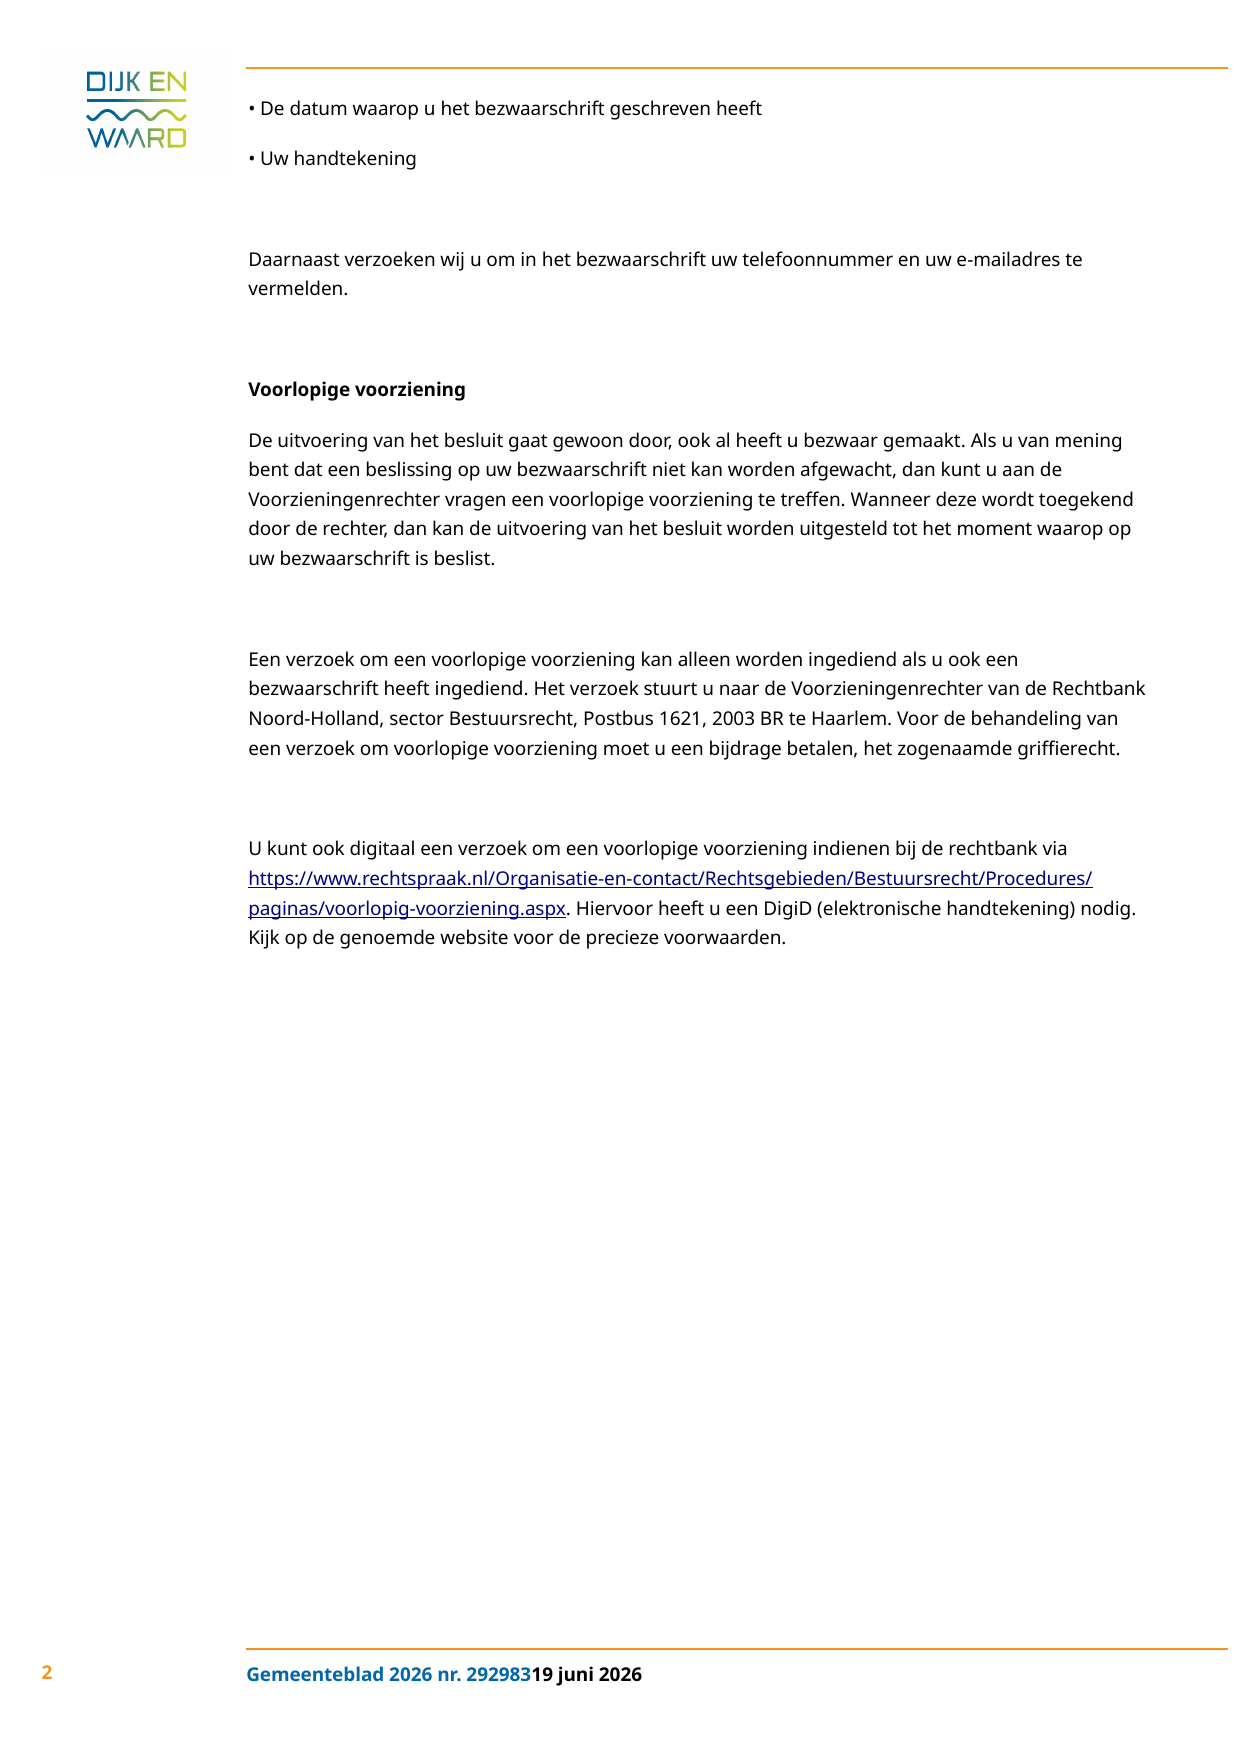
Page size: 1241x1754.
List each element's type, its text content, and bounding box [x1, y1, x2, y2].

text U kunt ook digitaal een verzoek om een voorlopige voorziening indienen bij de rechtbank via https://www.rechtspraak.nl/Organisatie-en-contact/Rechtsgebieden/Bestuursrecht/Procedures/paginas/voorlopig-voorziening.aspx. Hiervoor heeft u een DigiD (elektronische handtekening) nodig. Kijk op de genoemde website voor de precieze voorwaarden. [248, 836, 1152, 950]
text • De datum waarop u het bezwaarschrift geschreven heeft [248, 95, 1152, 121]
text De uitvoering van het besluit gaat gewoon door, ook al heeft u bezwaar gemaakt. Als u van mening bent dat een beslissing op uw bezwaarschrift niet kan worden afgewacht, dan kunt u aan de Voorzieningenrechter vragen een voorlopige voorziening te treffen. Wanneer deze wordt toegekend door de rechter, dan kan de uitvoering van het besluit worden uitgesteld tot het moment waarop op uw bezwaarschrift is beslist. [248, 427, 1152, 571]
text Daarnaast verzoeken wij u om in het bezwaarschrift uw telefoonnummer en uw e-mailadres te vermelden. [248, 246, 1152, 301]
text Voorlopige voorziening [248, 376, 1152, 402]
picture [41, 47, 231, 172]
text Een verzoek om een voorlopige voorziening kan alleen worden ingediend als u ook een bezwaarschrift heeft ingediend. Het verzoek stuurt u naar de Voorzieningenrechter van de Rechtbank Noord-Holland, sector Bestuursrecht, Postbus 1621, 2003 BR te Haarlem. Voor de behandeling van een verzoek om voorlopige voorziening moet u een bijdrage betalen, het zogenaamde griffierecht. [248, 646, 1152, 761]
text • Uw handtekening [248, 145, 1152, 171]
